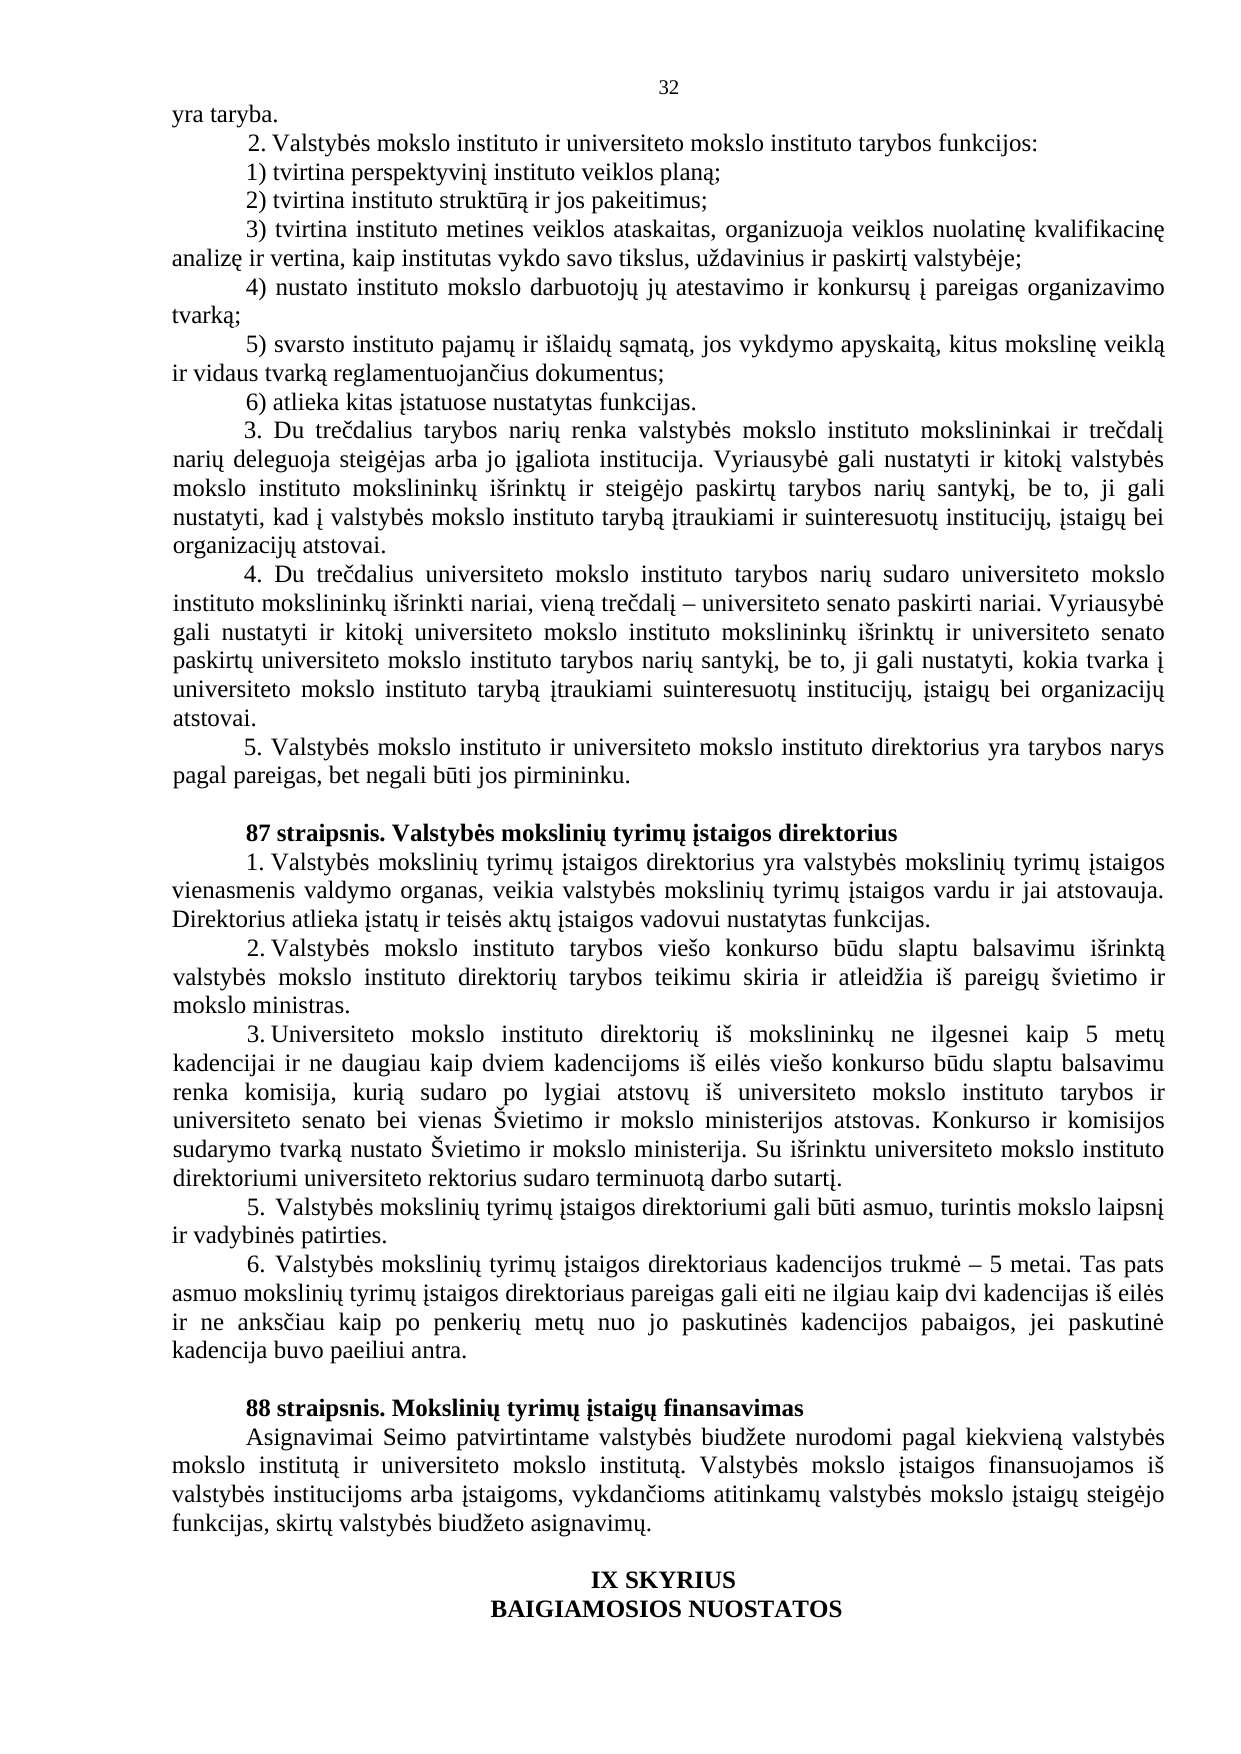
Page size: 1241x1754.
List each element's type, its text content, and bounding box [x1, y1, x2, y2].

text Asignavimai Seimo patvirtintame valstybės biudžete nurodomi pagal kiekvieną valstybės mokslo institutą ir universiteto mokslo institutą. Valstybės mokslo įstaigos finansuojamos iš valstybės institucijoms arba įstaigoms, vykdančioms atitinkamų valstybės mokslo įstaigų steigėjo funkcijas, skirtų valstybės biudžeto asignavimų. [172, 1422, 1166, 1537]
text 88 straipsnis. Mokslinių tyrimų įstaigų finansavimas [246, 1393, 1166, 1422]
text 3. Du trečdalius tarybos narių renka valstybės mokslo instituto mokslininkai ir trečdalį narių deleguoja steigėjas arba jo įgaliota institucija. Vyriausybė gali nustatyti ir kitokį valstybės mokslo instituto mokslininkų išrinktų ir steigėjo paskirtų tarybos narių santykį, be to, ji gali nustatyti, kad į valstybės mokslo instituto tarybą įtraukiami ir suinteresuotų institucijų, įstaigų bei organizacijų atstovai. [173, 415, 1166, 559]
text 2. Valstybės mokslo instituto ir universiteto mokslo instituto tarybos funkcijos: [248, 128, 1166, 157]
text 4) nustato instituto mokslo darbuotojų jų atestavimo ir konkursų į pareigas organizavimo tvarką; [172, 272, 1166, 329]
text 4. Du trečdalius universiteto mokslo instituto tarybos narių sudaro universiteto mokslo instituto mokslininkų išrinkti nariai, vieną trečdalį – universiteto senato paskirti nariai. Vyriausybė gali nustatyti ir kitokį universiteto mokslo instituto mokslininkų išrinktų ir universiteto senato paskirtų universiteto mokslo instituto tarybos narių santykį, be to, ji gali nustatyti, kokia tvarka į universiteto mokslo instituto tarybą įtraukiami suinteresuotų institucijų, įstaigų bei organizacijų atstovai. [173, 559, 1166, 732]
text 3) tvirtina instituto metines veiklos ataskaitas, organizuoja veiklos nuolatinę kvalifikacinę analizę ir vertina, kaip institutas vykdo savo tikslus, uždavinius ir paskirtį valstybėje; [172, 214, 1166, 272]
text 5) svarsto instituto pajamų ir išlaidų sąmatą, jos vykdymo apyskaitą, kitus mokslinę veiklą ir vidaus tvarką reglamentuojančius dokumentus; [172, 329, 1166, 387]
text 2. Valstybės mokslo instituto tarybos viešo konkurso būdu slaptu balsavimu išrinktą valstybės mokslo instituto direktorių tarybos teikimu skiria ir atleidžia iš pareigų švietimo ir mokslo ministras. [173, 933, 1166, 1019]
text 6. Valstybės mokslinių tyrimų įstaigos direktoriaus kadencijos trukmė – 5 metai. Tas pats asmuo mokslinių tyrimų įstaigos direktoriaus pareigas gali eiti ne ilgiau kaip dvi kadencijas iš eilės ir ne anksčiau kaip po penkerių metų nuo jo paskutinės kadencijos pabaigos, jei paskutinė kadencija buvo paeiliui antra. [172, 1249, 1166, 1364]
text IX SKYRIUS [172, 1565, 1161, 1594]
text yra taryba. [172, 99, 1166, 128]
text 1) tvirtina perspektyvinį instituto veiklos planą; [172, 157, 1166, 185]
text 5. Valstybės mokslo instituto ir universiteto mokslo instituto direktorius yra tarybos narys pagal pareigas, bet negali būti jos pirmininku. [173, 732, 1166, 789]
text 5. Valstybės mokslinių tyrimų įstaigos direktoriumi gali būti asmuo, turintis mokslo laipsnį ir vadybinės patirties. [172, 1192, 1166, 1249]
text 1. Valstybės mokslinių tyrimų įstaigos direktorius yra valstybės mokslinių tyrimų įstaigos vienasmenis valdymo organas, veikia valstybės mokslinių tyrimų įstaigos vardu ir jai atstovauja. Direktorius atlieka įstatų ir teisės aktų įstaigos vadovui nustatytas funkcijas. [172, 847, 1166, 933]
text 87 straipsnis. Valstybės mokslinių tyrimų įstaigos direktorius [174, 818, 1166, 847]
text 3. Universiteto mokslo instituto direktorių iš mokslininkų ne ilgesnei kaip 5 metų kadencijai ir ne daugiau kaip dviem kadencijoms iš eilės viešo konkurso būdu slaptu balsavimu renka komisija, kurią sudaro po lygiai atstovų iš universiteto mokslo instituto tarybos ir universiteto senato bei vienas Švietimo ir mokslo ministerijos atstovas. Konkurso ir komisijos sudarymo tvarką nustato Švietimo ir mokslo ministerija. Su išrinktu universiteto mokslo instituto direktoriumi universiteto rektorius sudaro terminuotą darbo sutartį. [173, 1019, 1166, 1192]
text 6) atlieka kitas įstatuose nustatytas funkcijas. [172, 387, 1166, 415]
text 2) tvirtina instituto struktūrą ir jos pakeitimus; [172, 185, 1166, 214]
text BAIGIAMOSIOS NUOSTATOS [172, 1594, 1161, 1623]
